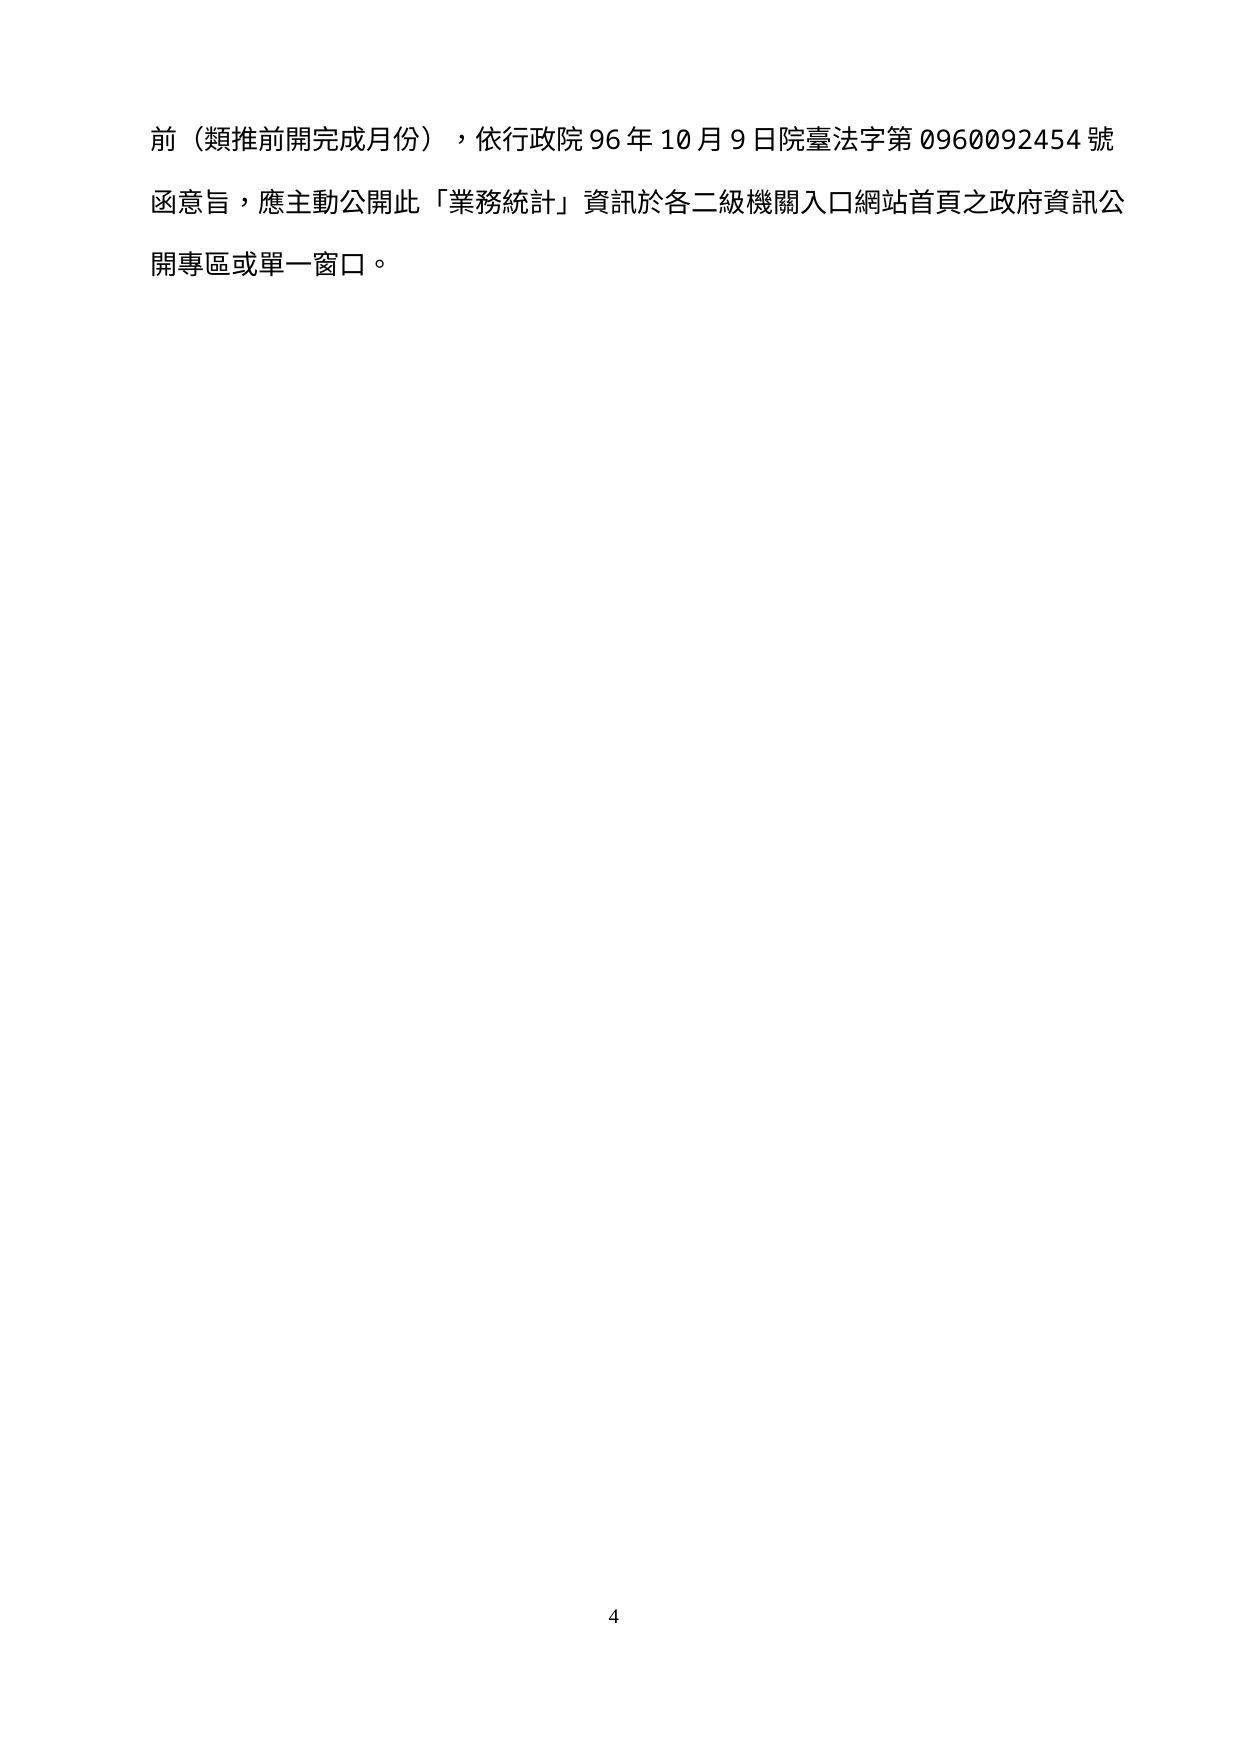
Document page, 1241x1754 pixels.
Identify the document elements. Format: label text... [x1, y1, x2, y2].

list 前（類推前開完成月份），依行政院96年10月9日院臺法字第0960092454號函意旨，應主動公開此「業務統計」資訊於各二級機關入口網站首頁之政府資訊公開專區或單一窗口。 [94, 96, 1125, 284]
